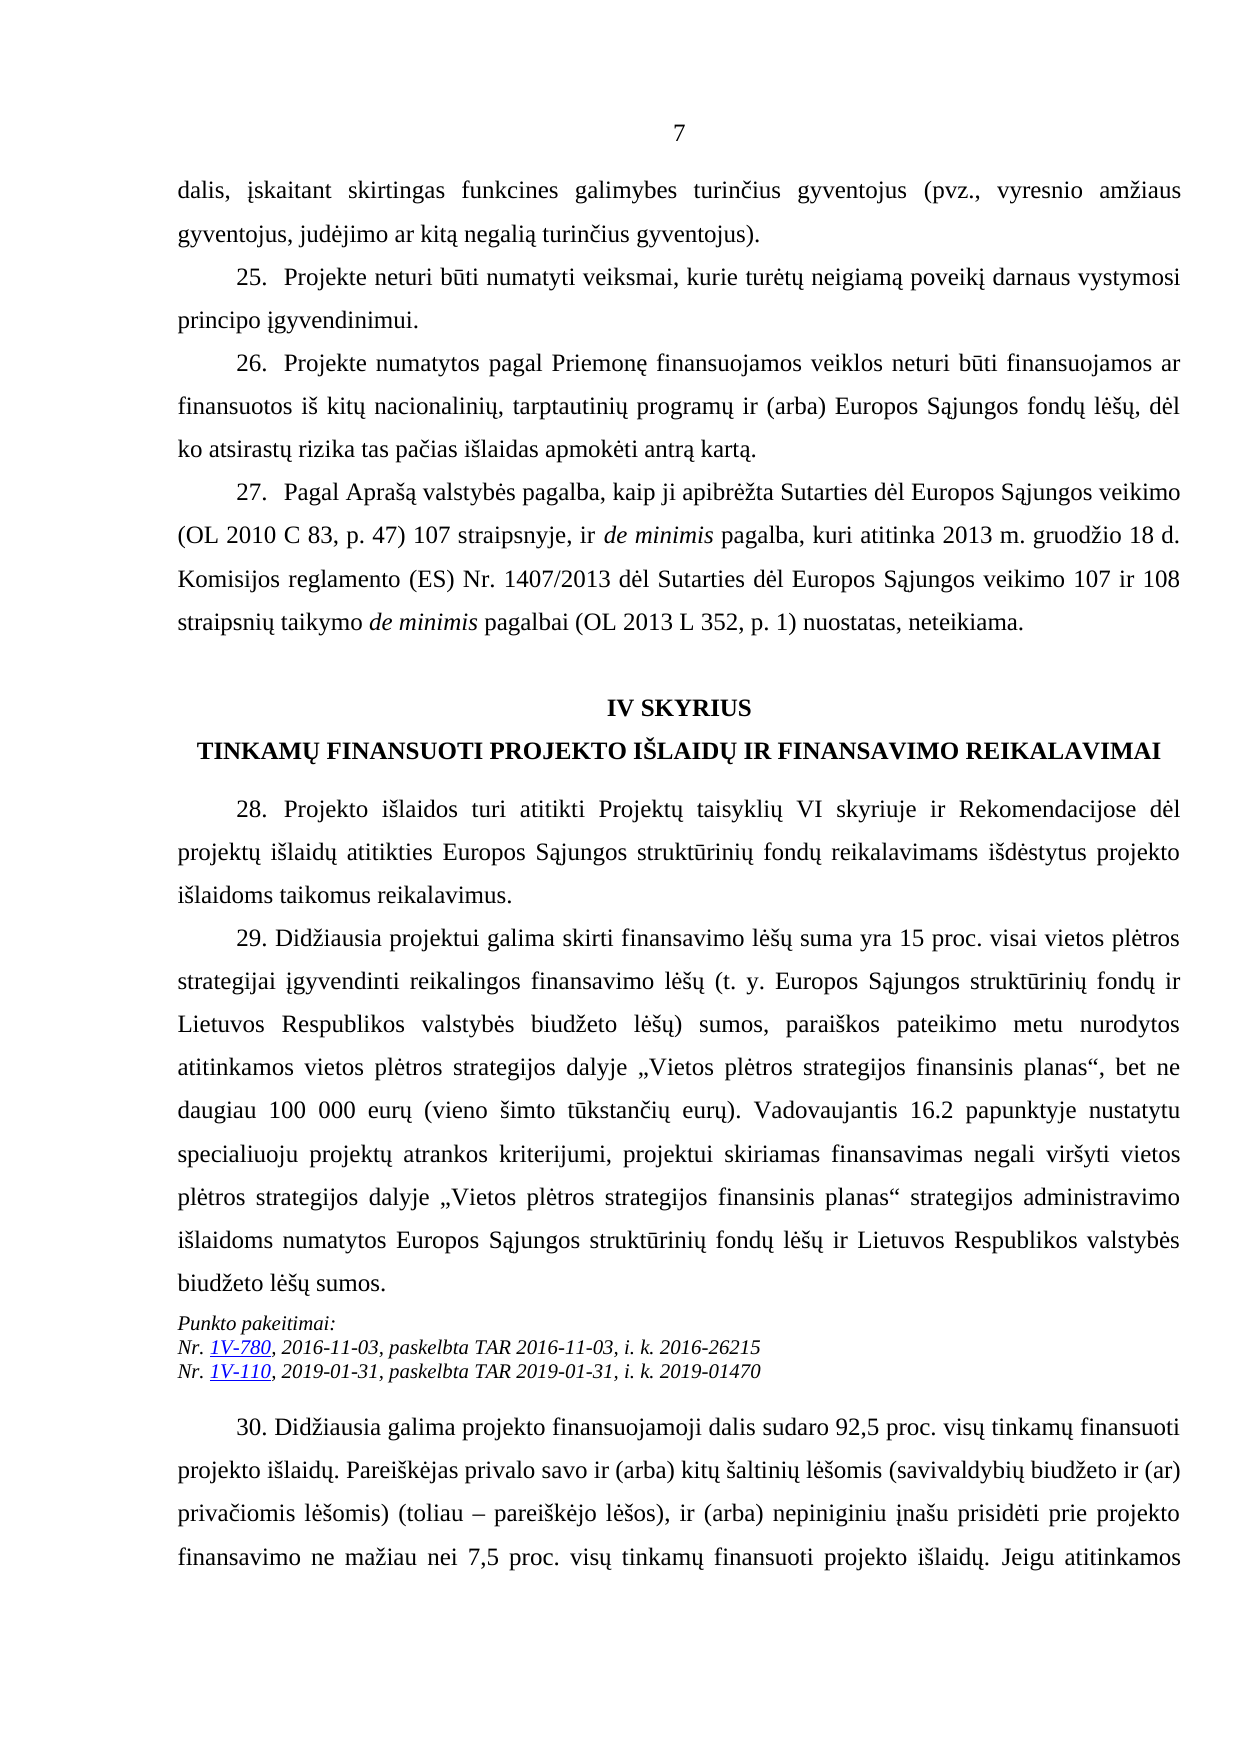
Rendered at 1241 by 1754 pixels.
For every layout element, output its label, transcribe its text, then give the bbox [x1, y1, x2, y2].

text IV SKYRIUS [177, 693, 1181, 722]
text 25. Projekte neturi būti numatyti veiksmai, kurie turėtų neigiamą poveikį darnaus vystymosi principo įgyvendinimui. [177, 262, 1181, 334]
text 30. Didžiausia galima projekto finansuojamoji dalis sudaro 92,5 proc. visų tinkamų finansuoti projekto išlaidų. Pareiškėjas privalo savo ir (arba) kitų šaltinių lėšomis (savivaldybių biudžeto ir (ar) privačiomis lėšomis) (toliau – pareiškėjo lėšos), ir (arba) nepiniginiu įnašu prisidėti prie projekto finansavimo ne mažiau nei 7,5 proc. visų tinkamų finansuoti projekto išlaidų. Jeigu atitinkamos [177, 1412, 1181, 1570]
text Nr. 1V-780, 2016-11-03, paskelbta TAR 2016-11-03, i. k. 2016-26215 [177, 1335, 1181, 1359]
text 26. Projekte numatytos pagal Priemonę finansuojamos veiklos neturi būti finansuojamos ar finansuotos iš kitų nacionalinių, tarptautinių programų ir (arba) Europos Sąjungos fondų lėšų, dėl ko atsirastų rizika tas pačias išlaidas apmokėti antrą kartą. [177, 348, 1181, 463]
text TINKAMŲ FINANSUOTI PROJEKTO IŠLAIDŲ IR FINANSAVIMO REIKALAVIMAI [177, 736, 1181, 765]
text dalis, įskaitant skirtingas funkcines galimybes turinčius gyventojus (pvz., vyresnio amžiaus gyventojus, judėjimo ar kitą negalią turinčius gyventojus). [177, 176, 1181, 247]
text Punkto pakeitimai: [177, 1311, 1181, 1335]
text 28. Projekto išlaidos turi atitikti Projektų taisyklių VI skyriuje ir Rekomendacijose dėl projektų išlaidų atitikties Europos Sąjungos struktūrinių fondų reikalavimams išdėstytus projekto išlaidoms taikomus reikalavimus. [177, 794, 1181, 909]
text Nr. 1V-110, 2019-01-31, paskelbta TAR 2019-01-31, i. k. 2019-01470 [177, 1359, 1181, 1383]
text 27. Pagal Aprašą valstybės pagalba, kaip ji apibrėžta Sutarties dėl Europos Sąjungos veikimo (OL 2010 C 83, p. 47) 107 straipsnyje, ir de minimis pagalba, kuri atitinka 2013 m. gruodžio 18 d. Komisijos reglamento (ES) Nr. 1407/2013 dėl Sutarties dėl Europos Sąjungos veikimo 107 ir 108 straipsnių taikymo de minimis pagalbai (OL 2013 L 352, p. 1) nuostatas, neteikiama. [177, 477, 1181, 636]
text 29. Didžiausia projektui galima skirti finansavimo lėšų suma yra 15 proc. visai vietos plėtros strategijai įgyvendinti reikalingos finansavimo lėšų (t. y. Europos Sąjungos struktūrinių fondų ir Lietuvos Respublikos valstybės biudžeto lėšų) sumos, paraiškos pateikimo metu nurodytos atitinkamos vietos plėtros strategijos dalyje „Vietos plėtros strategijos finansinis planas“, bet ne daugiau 100 000 eurų (vieno šimto tūkstančių eurų). Vadovaujantis 16.2 papunktyje nustatytu specialiuoju projektų atrankos kriterijumi, projektui skiriamas finansavimas negali viršyti vietos plėtros strategijos dalyje „Vietos plėtros strategijos finansinis planas“ strategijos administravimo išlaidoms numatytos Europos Sąjungos struktūrinių fondų lėšų ir Lietuvos Respublikos valstybės biudžeto lėšų sumos. [177, 923, 1181, 1297]
